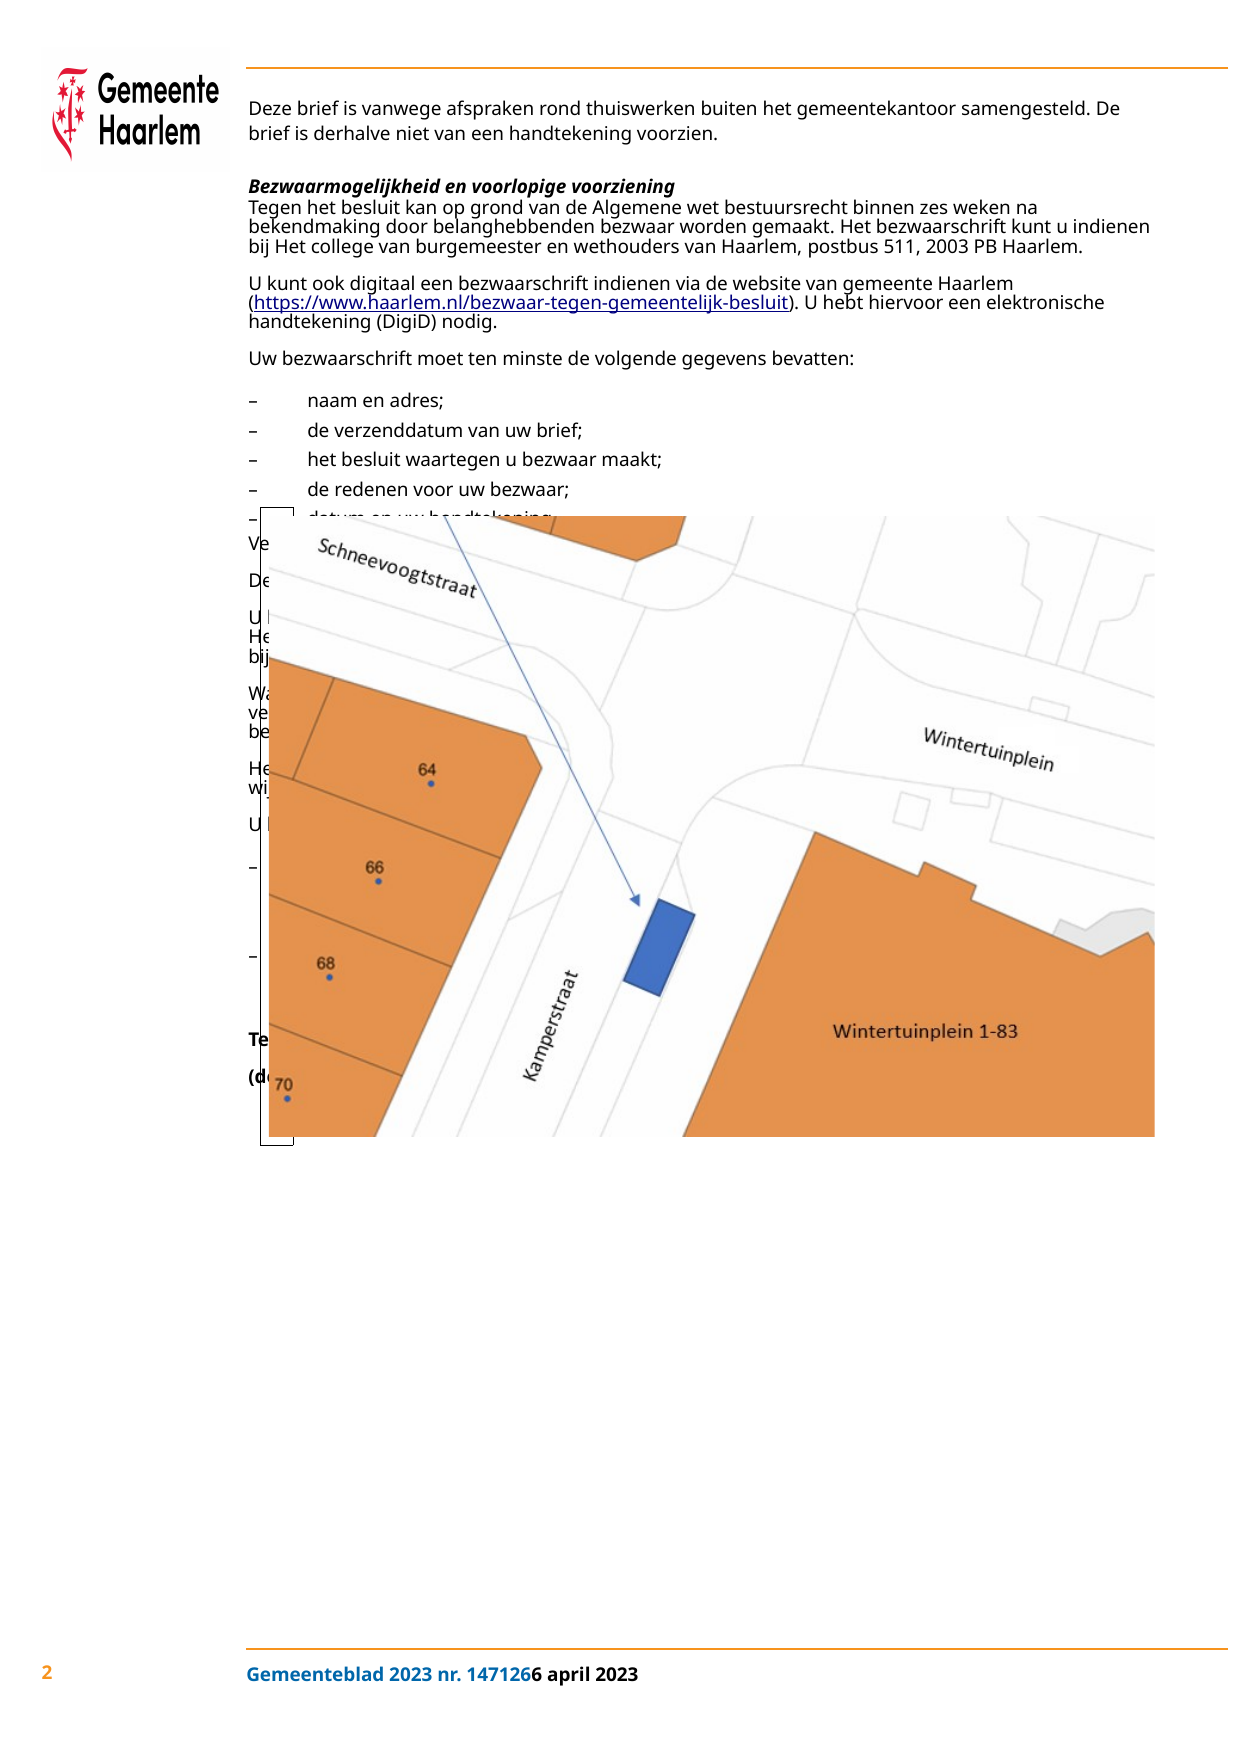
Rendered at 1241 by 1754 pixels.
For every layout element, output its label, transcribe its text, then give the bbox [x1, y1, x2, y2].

text Tegen het besluit kan op grond van de Algemene wet bestuursrecht binnen zes weken na bekendmaking door belanghebbenden bezwaar worden gemaakt. Het bezwaarschrift kunt u indienen bij Het college van burgemeester en wethouders van Haarlem, postbus 511, 2003 PB Haarlem. [248, 199, 1152, 257]
list datum en uw handtekening. [248, 506, 1152, 531]
picture [41, 47, 231, 172]
text U kunt ook digitaal een bezwaarschrift indienen via de website van gemeente Haarlem (https://www.haarlem.nl/bezwaar-tegen-gemeentelijk-besluit). U hebt hiervoor een elektronische handtekening (DigiD) nodig. [248, 275, 1152, 332]
list het besluit waartegen u bezwaar maakt; [248, 446, 1152, 472]
picture [268, 516, 1155, 1137]
list de redenen voor uw bezwaar; [248, 476, 1152, 502]
text Deze brief is vanwege afspraken rond thuiswerken buiten het gemeentekantoor samengesteld. De brief is derhalve niet van een handtekening voorzien. [248, 95, 1152, 146]
list de verzenddatum van uw brief; [248, 417, 1152, 442]
list naam en adres; [248, 387, 1152, 413]
text Bezwaarmogelijkheid en voorlopige voorziening [248, 173, 1152, 199]
text Uw bezwaarschrift moet ten minste de volgende gegevens bevatten: [248, 350, 1152, 369]
